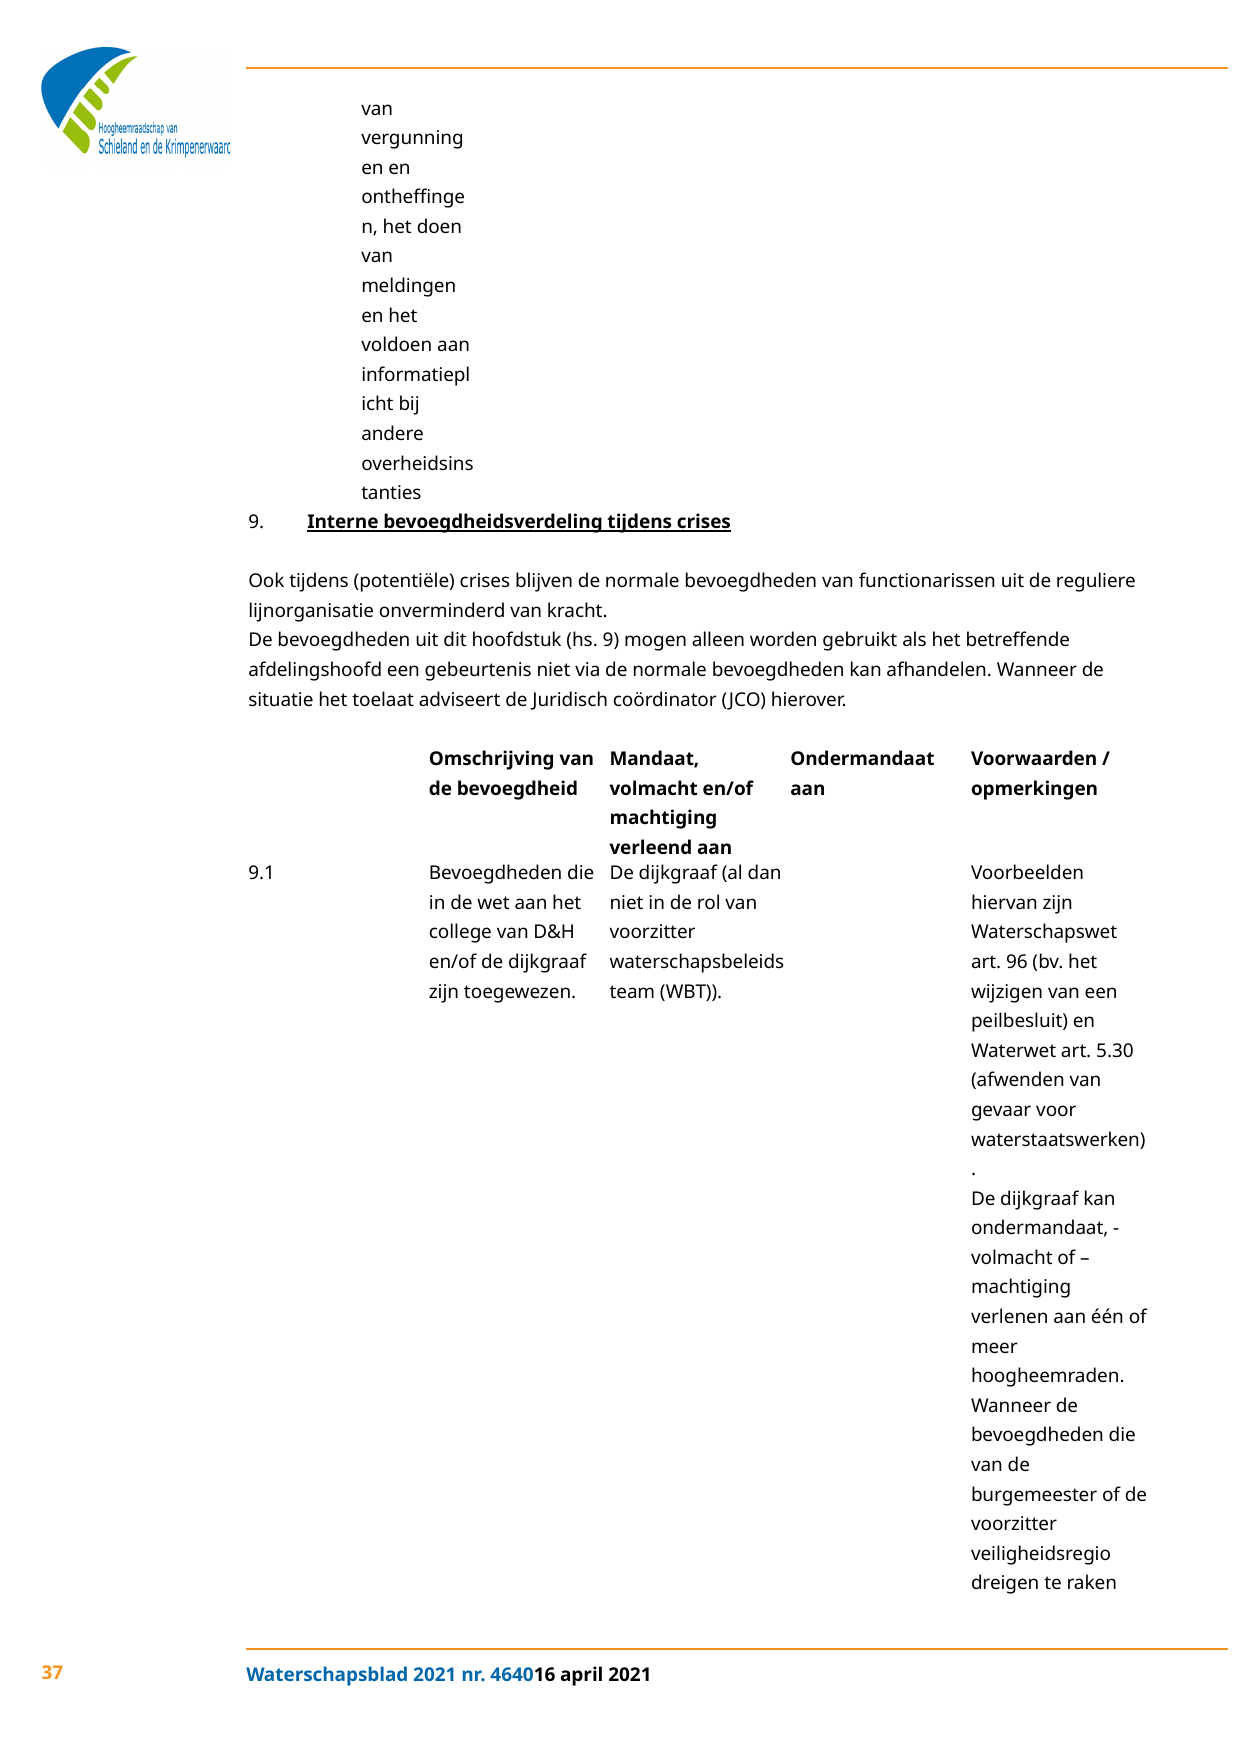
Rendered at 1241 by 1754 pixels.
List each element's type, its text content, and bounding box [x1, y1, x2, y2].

table_header [700, 95, 813, 505]
table_header [248, 745, 429, 859]
table_header [1039, 95, 1152, 505]
picture [41, 47, 231, 172]
table_header [474, 95, 587, 505]
text De bevoegdheden uit dit hoofdstuk (hs. 9) mogen alleen worden gebruikt als het betreffende afdelingshoofd een gebeurtenis niet via de normale bevoegdheden kan afhandelen. Wanneer de situatie het toelaat adviseert de Juridisch coördinator (JCO) hierover. [248, 627, 1152, 712]
table_cell De dijkgraaf (al dan niet in de rol van voorzitter waterschapsbeleidsteam (WBT)). [609, 860, 790, 1595]
list Interne bevoegdheidsverdeling tijdens crises [248, 508, 1152, 534]
table_header [248, 95, 361, 505]
table_cell 9.1 [248, 860, 429, 1595]
text Ook tijdens (potentiële) crises blijven de normale bevoegdheden van functionarissen uit de reguliere lijnorganisatie onverminderd van kracht. [248, 567, 1152, 623]
table_header [813, 95, 926, 505]
table_header Omschrijving van de bevoegdheid [429, 745, 609, 859]
table_header [926, 95, 1038, 505]
table_cell Bevoegdheden die in de wet aan het college van D&H en/of de dijkgraaf zijn toegewezen. [429, 860, 609, 1595]
table_header [587, 95, 700, 505]
table_header van vergunningen en ontheffingen, het doen van meldingen en het voldoen aan informatieplicht bij andere overheidsinstanties [361, 95, 474, 505]
table_header Ondermandaat aan [790, 745, 971, 859]
table_cell Voorbeelden hiervan zijn Waterschapswet art. 96 (bv. het wijzigen van een peilbesluit) en Waterwet art. 5.30 (afwenden van gevaar voor waterstaatswerken) . De dijkgraaf kan ondermandaat, -volmacht of –machtiging verlenen aan één of meer hoogheemraden. Wanneer de bevoegdheden die van de burgemeester of de voorzitter veiligheidsregio dreigen te raken [971, 860, 1152, 1595]
table_header Mandaat, volmacht en/of machtiging verleend aan [609, 745, 790, 859]
table_cell [790, 860, 971, 1595]
table_header Voorwaarden / opmerkingen [971, 745, 1152, 859]
